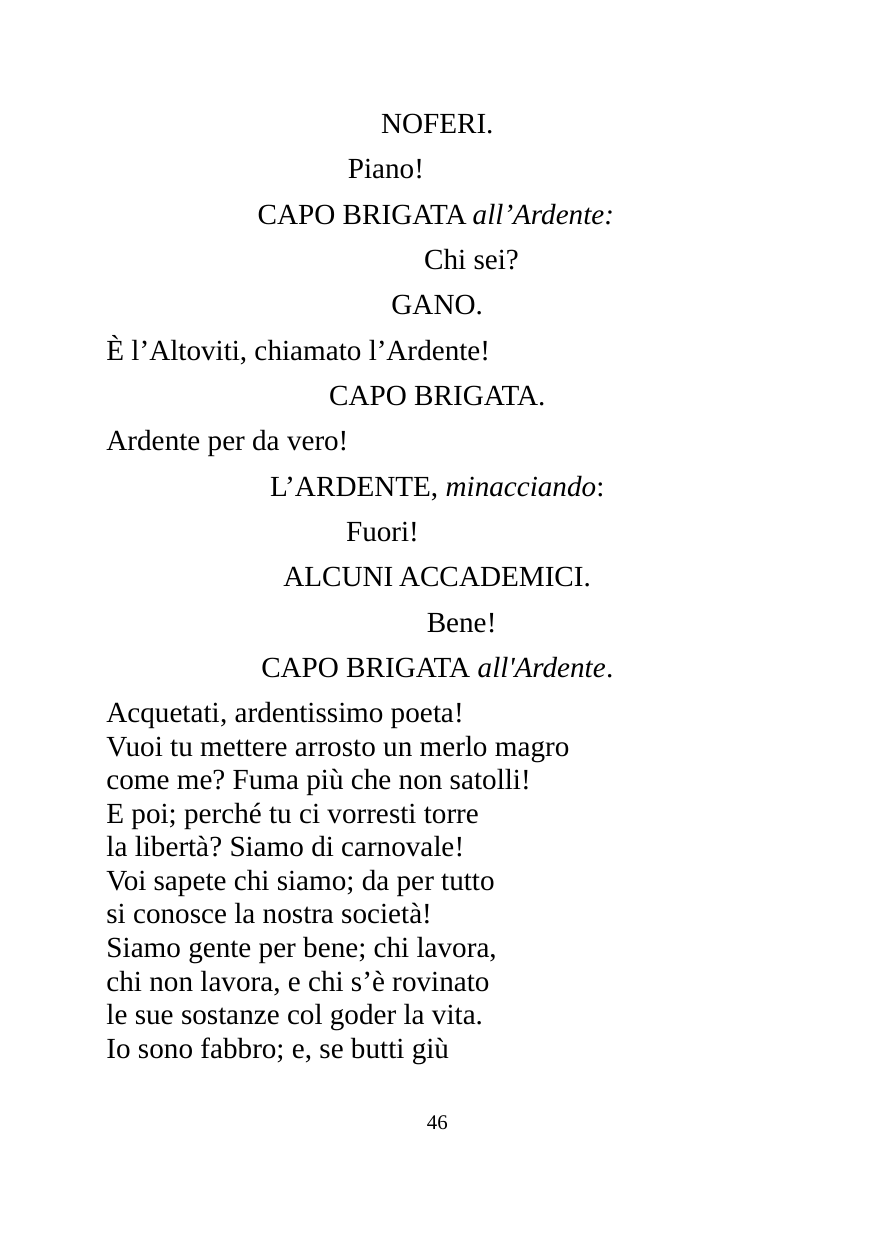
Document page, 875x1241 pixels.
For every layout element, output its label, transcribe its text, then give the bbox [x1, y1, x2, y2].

text GANO. [106, 287, 768, 321]
text Bene! [106, 605, 768, 638]
text CAPO BRIGATA. [106, 378, 768, 412]
text Ardente per da vero! [106, 423, 768, 457]
text CAPO BRIGATA all’Ardente: [106, 197, 768, 230]
text CAPO BRIGATA all'Ardente. [106, 650, 768, 683]
text È l’Altoviti, chiamato l’Ardente! [106, 333, 768, 366]
text Fuori! [106, 514, 768, 548]
text L’ARDENTE, minacciando: [106, 469, 768, 502]
text NOFERI. [106, 106, 768, 140]
text Piano! [106, 152, 768, 185]
text ALCUNI ACCADEMICI. [106, 559, 768, 593]
text Acquetati, ardentissimo poeta! Vuoi tu mettere arrosto un merlo magro come me? Fuma più che non satolli! E poi; perché tu ci vorresti torre la libertà? Siamo di carnovale! Voi sapete chi siamo; da per tutto si conosce la nostra società! Siamo gente per bene; chi lavora, chi non lavora, e chi s’è rovinato le sue sostanze col goder la vita. Io sono fabbro; e, se butti giù [106, 695, 768, 1064]
text Chi sei? [106, 242, 768, 276]
